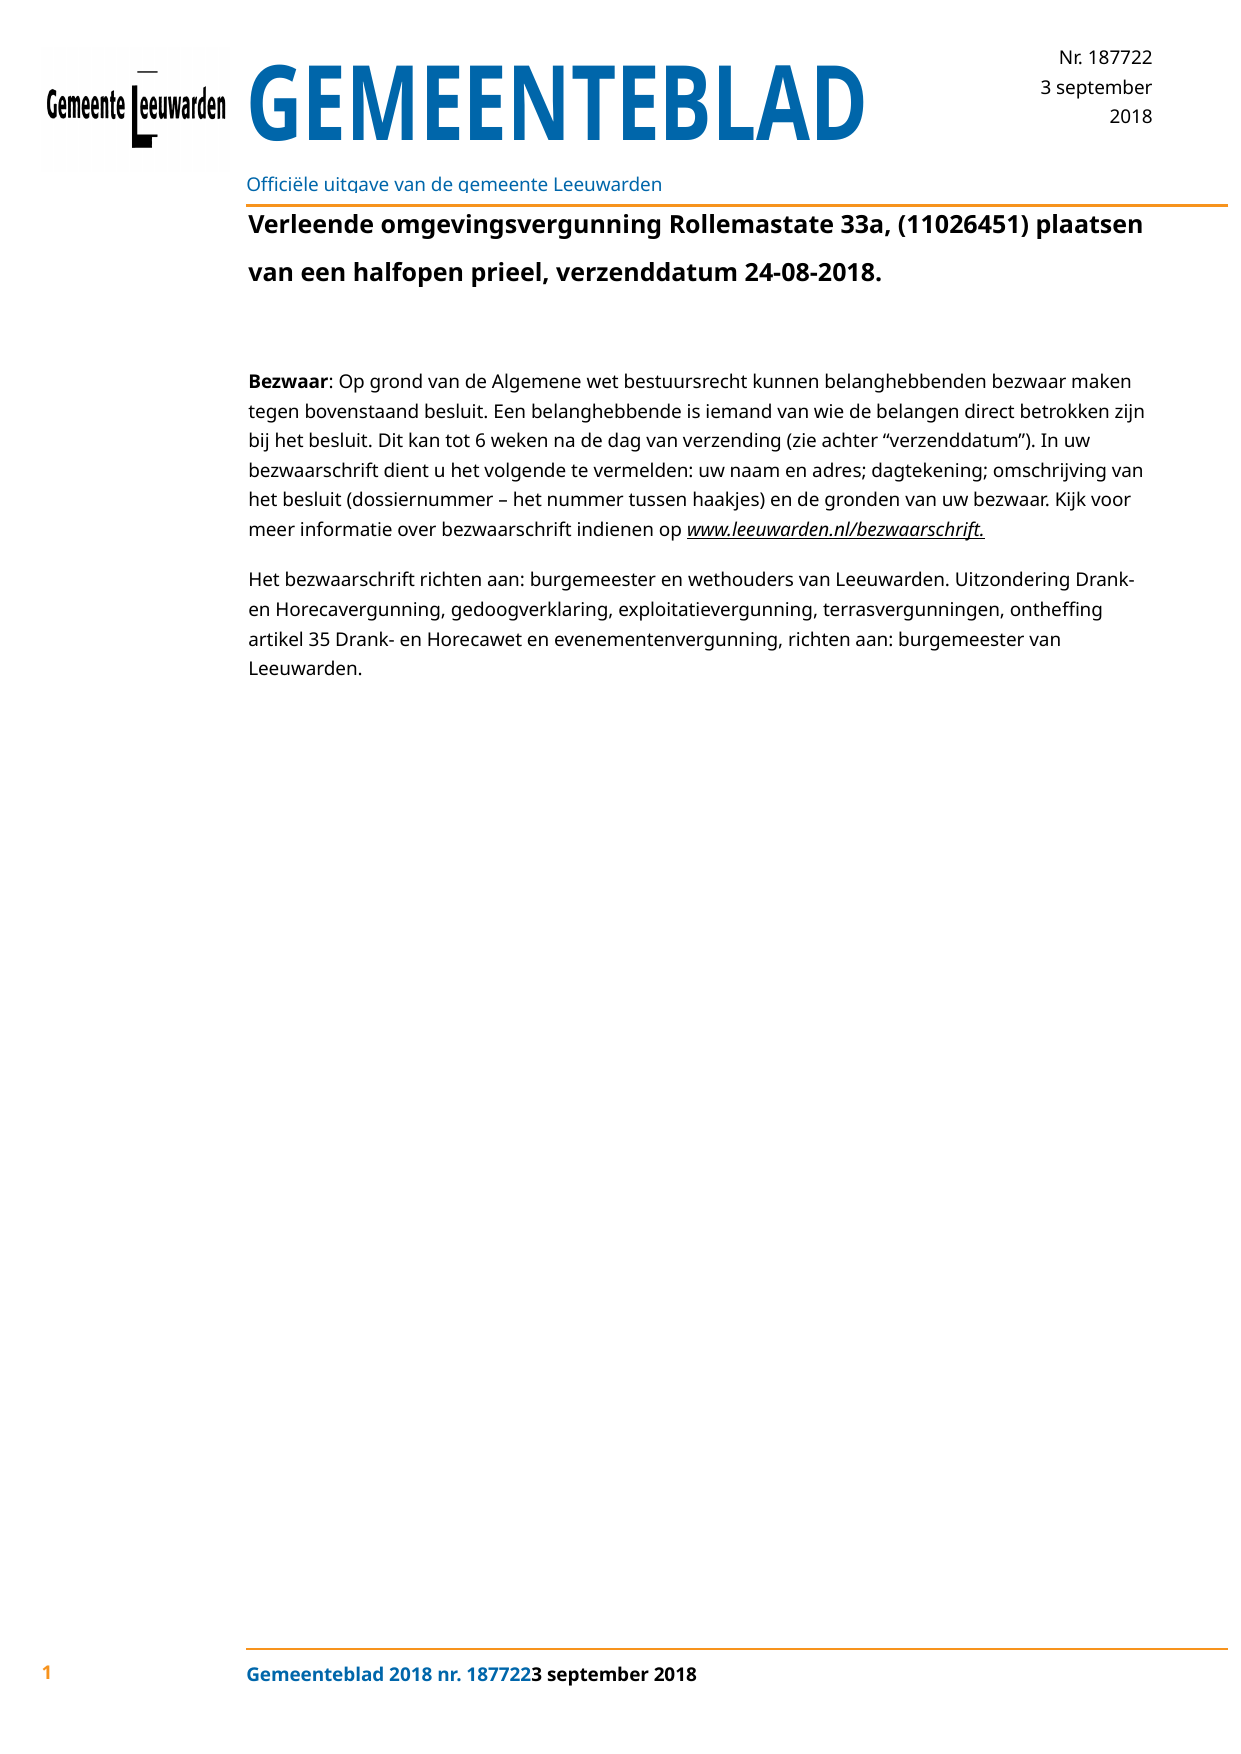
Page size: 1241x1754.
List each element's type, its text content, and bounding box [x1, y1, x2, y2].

text Verleende omgevingsvergunning Rollemastate 33a, (11026451) plaatsen van een halfopen prieel, verzenddatum 24-08-2018. [248, 207, 1152, 288]
text Het bezwaarschrift richten aan: burgemeester en wethouders van Leeuwarden. Uitzondering Drank- en Horecavergunning, gedoogverklaring, exploitatievergunning, terrasvergunningen, ontheffing artikel 35 Drank- en Horecawet en evenementenvergunning, richten aan: burgemeester van Leeuwarden. [248, 567, 1152, 681]
text Bezwaar: Op grond van de Algemene wet bestuursrecht kunnen belanghebbenden bezwaar maken tegen bovenstaand besluit. Een belanghebbende is iemand van wie de belangen direct betrokken zijn bij het besluit. Dit kan tot 6 weken na de dag van verzending (zie achter “verzenddatum”). In uw bezwaarschrift dient u het volgende te vermelden: uw naam en adres; dagtekening; omschrijving van het besluit (dossiernummer – het nummer tussen haakjes) en de gronden van uw bezwaar. Kijk voor meer informatie over bezwaarschrift indienen op www.leeuwarden.nl/bezwaarschrift. [248, 368, 1152, 542]
picture [41, 47, 231, 172]
